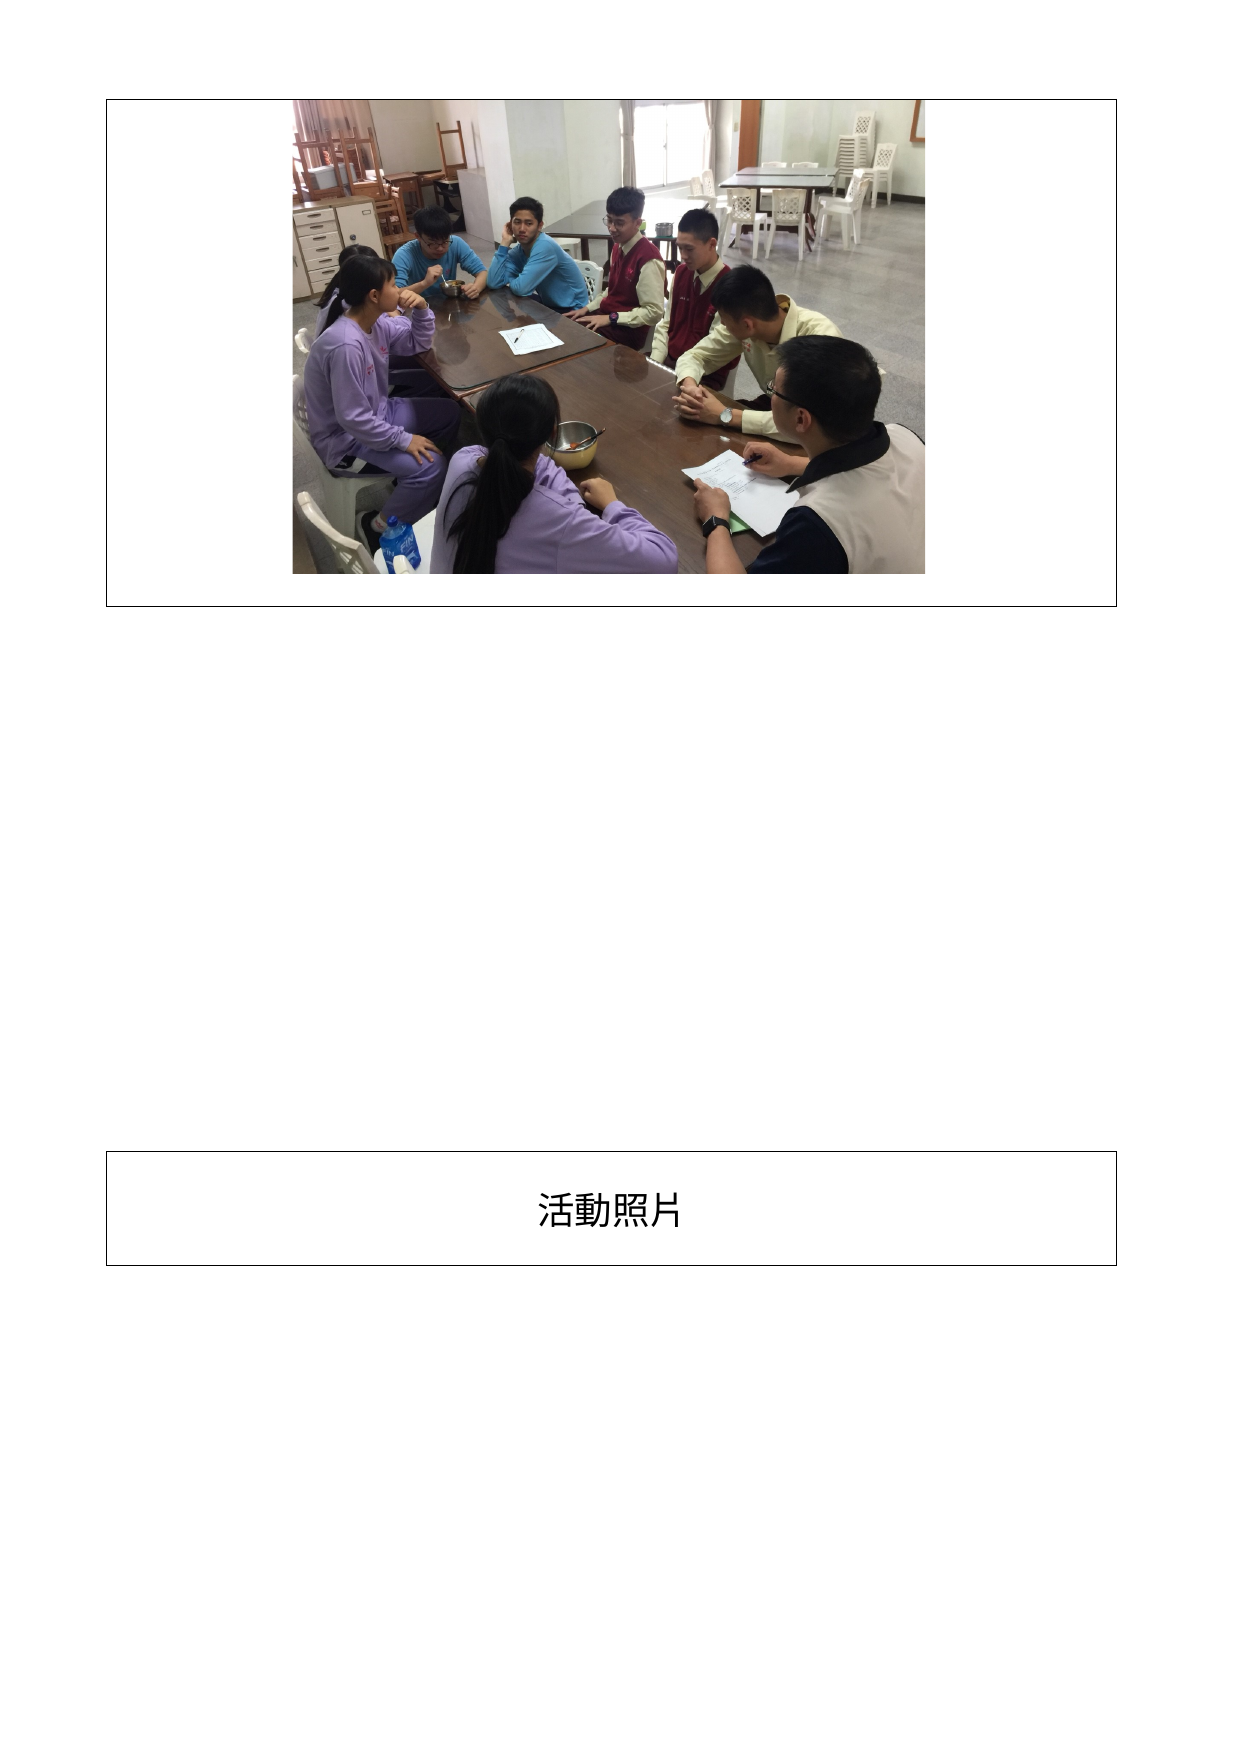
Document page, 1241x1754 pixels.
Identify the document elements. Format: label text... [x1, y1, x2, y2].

picture [292, 100, 926, 574]
table_cell [107, 100, 1116, 606]
table_header 活動照片 [107, 1152, 1116, 1264]
